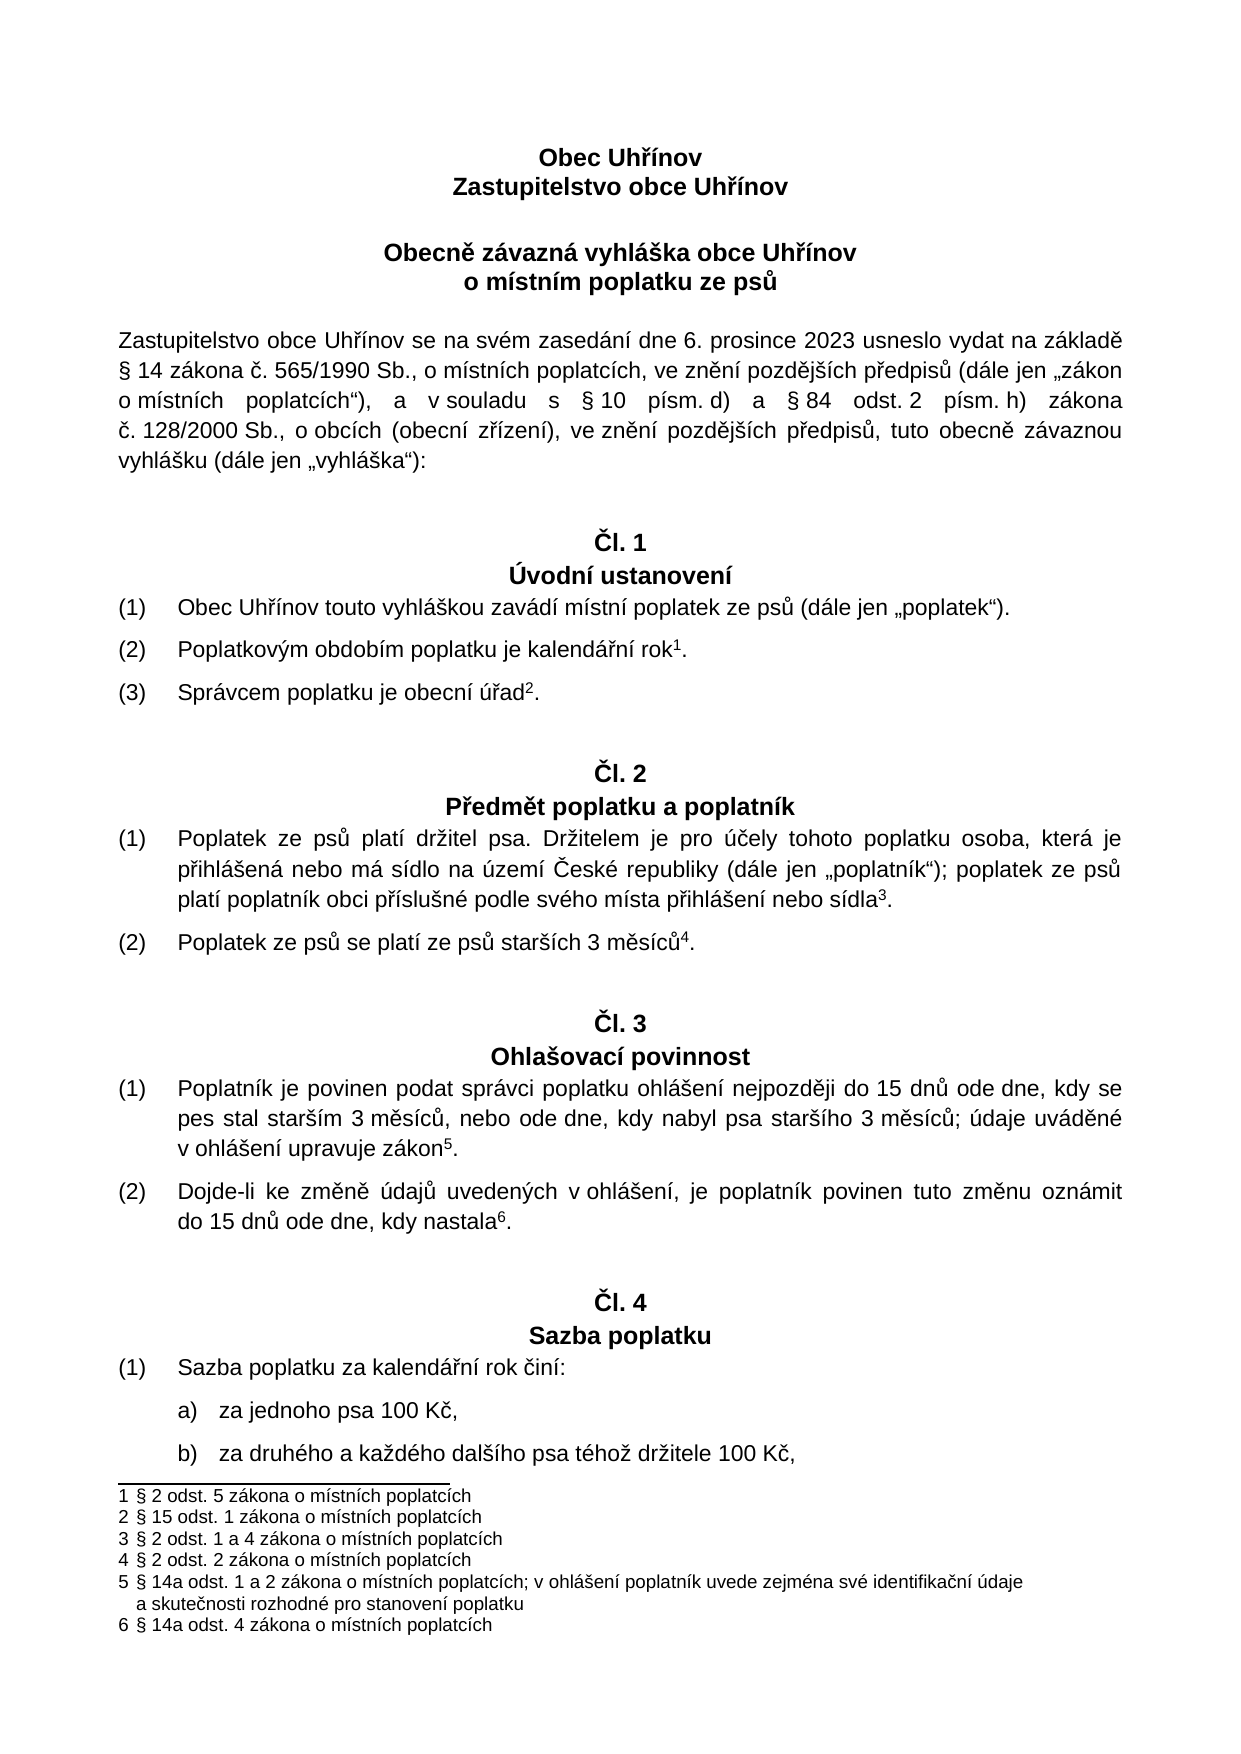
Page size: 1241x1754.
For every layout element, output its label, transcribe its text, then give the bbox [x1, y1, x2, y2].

list § 14a odst. 1 a 2 zákona o místních poplatcích; v ohlášení poplatník uvede zejména své identifikační údaje a skutečnosti rozhodné pro stanovení poplatku [118, 1571, 1122, 1614]
subtitle Čl. 3 Ohlašovací povinnost [118, 1009, 1122, 1071]
subtitle Čl. 1 Úvodní ustanovení [118, 528, 1122, 589]
list Správcem poplatku je obecní úřad. [118, 679, 1122, 706]
list Dojde-li ke změně údajů uvedených v ohlášení, je poplatník povinen tuto změnu oznámit do 15 dnů ode dne, kdy nastala. [118, 1178, 1122, 1234]
list § 14a odst. 4 zákona o místních poplatcích [118, 1614, 1122, 1635]
subtitle Čl. 4 Sazba poplatku [118, 1288, 1122, 1350]
list Obec Uhřínov touto vyhláškou zavádí místní poplatek ze psů (dále jen „poplatek“). [118, 594, 1122, 620]
list za druhého a každého dalšího psa téhož držitele 100 Kč, [177, 1440, 1122, 1466]
list § 2 odst. 5 zákona o místních poplatcích [118, 1484, 1122, 1506]
subtitle Čl. 2 Předmět poplatku a poplatník [118, 759, 1122, 821]
list § 15 odst. 1 zákona o místních poplatcích [118, 1506, 1122, 1528]
list Poplatkovým obdobím poplatku je kalendářní rok. [118, 636, 1122, 663]
text Obec Uhřínov Zastupitelstvo obce Uhřínov [118, 143, 1122, 201]
subtitle Obecně závazná vyhláška obce Uhřínov o místním poplatku ze psů [118, 238, 1122, 295]
list za jednoho psa 100 Kč, [177, 1397, 1122, 1423]
text Zastupitelstvo obce Uhřínov se na svém zasedání dne 6. prosince 2023 usneslo vydat na základě § 14 zákona č. 565/1990 Sb., o místních poplatcích, ve znění pozdějších předpisů (dále jen „zákon o místních poplatcích“), a v souladu s § 10 písm. d) a § 84 odst. 2 písm. h) zákona č. 128/2000 Sb., o obcích (obecní zřízení), ve znění pozdějších předpisů, tuto obecně závaznou vyhlášku (dále jen „vyhláška“): [118, 327, 1122, 474]
list Sazba poplatku za kalendářní rok činí: [118, 1354, 1122, 1381]
list § 2 odst. 2 zákona o místních poplatcích [118, 1549, 1122, 1571]
list § 2 odst. 1 a 4 zákona o místních poplatcích [118, 1528, 1122, 1549]
list Poplatek ze psů platí držitel psa. Držitelem je pro účely tohoto poplatku osoba, která je přihlášená nebo má sídlo na území České republiky (dále jen „poplatník“); poplatek ze psů platí poplatník obci příslušné podle svého místa přihlášení nebo sídla. [118, 825, 1122, 912]
list Poplatník je povinen podat správci poplatku ohlášení nejpozději do 15 dnů ode dne, kdy se pes stal starším 3 měsíců, nebo ode dne, kdy nabyl psa staršího 3 měsíců; údaje uváděné v ohlášení upravuje zákon. [118, 1075, 1122, 1162]
list Poplatek ze psů se platí ze psů starších 3 měsíců. [118, 928, 1122, 955]
